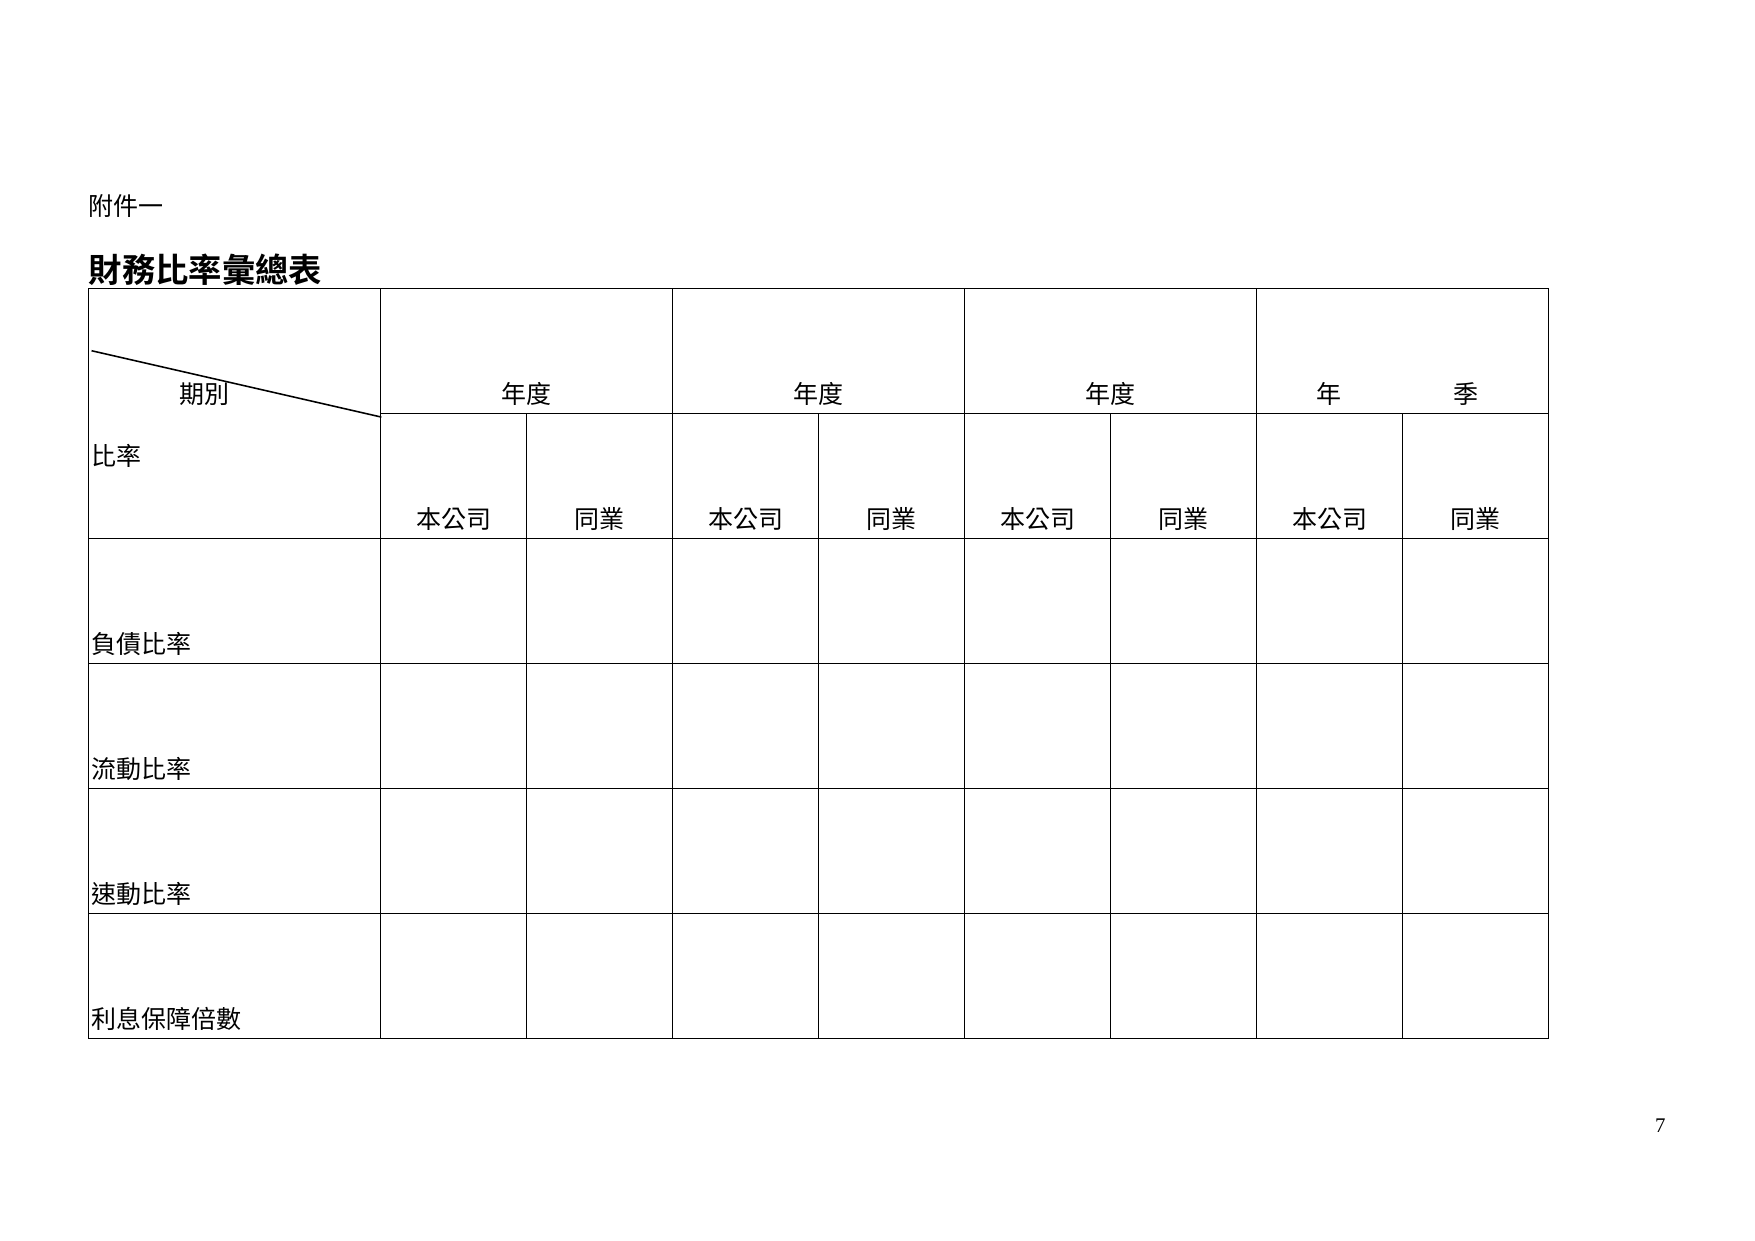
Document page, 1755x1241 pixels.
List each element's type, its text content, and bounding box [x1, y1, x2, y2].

table_cell [1403, 789, 1548, 913]
table_cell [1111, 664, 1256, 788]
table_cell 同業 [1403, 414, 1548, 538]
table_cell [965, 664, 1110, 788]
table_header 年度 [965, 289, 1256, 413]
table_cell [673, 539, 818, 663]
table_header 年度 [673, 289, 964, 413]
table_cell 同業 [1111, 414, 1256, 538]
table_header 年度 [381, 289, 672, 413]
table_cell 本公司 [381, 414, 526, 538]
table_cell [527, 539, 672, 663]
table_cell [673, 664, 818, 788]
table_cell [1111, 789, 1256, 913]
table_cell 本公司 [1257, 414, 1402, 538]
table_cell [819, 539, 964, 663]
table_cell [965, 914, 1110, 1038]
table_cell [1403, 914, 1548, 1038]
table_cell [965, 539, 1110, 663]
table_cell [1257, 664, 1402, 788]
table_cell [819, 914, 964, 1038]
text 財務比率彙總表 [89, 226, 1666, 288]
table_cell [673, 914, 818, 1038]
table_header 年 季 [1257, 289, 1548, 413]
table_cell [527, 914, 672, 1038]
table_cell [819, 664, 964, 788]
table_cell [527, 789, 672, 913]
table_cell [1257, 539, 1402, 663]
table_cell 同業 [527, 414, 672, 538]
table_cell [1403, 664, 1548, 788]
table_cell [1257, 789, 1402, 913]
table_cell 本公司 [965, 414, 1110, 538]
table_header 期別 比率 [89, 289, 380, 538]
table_cell [381, 664, 526, 788]
text 附件一 [89, 163, 1666, 226]
table_cell [381, 789, 526, 913]
table_cell 速動比率 [89, 789, 380, 913]
table_cell [381, 539, 526, 663]
table_cell [1111, 539, 1256, 663]
table_cell 流動比率 [89, 664, 380, 788]
table_cell [965, 789, 1110, 913]
table_cell [819, 789, 964, 913]
table_cell [1403, 539, 1548, 663]
table_cell [381, 914, 526, 1038]
table_cell 負債比率 [89, 539, 380, 663]
table_cell [527, 664, 672, 788]
table_cell 利息保障倍數 [89, 914, 380, 1038]
table_cell [1111, 914, 1256, 1038]
table_cell 本公司 [673, 414, 818, 538]
table_cell [673, 789, 818, 913]
table_cell 同業 [819, 414, 964, 538]
table_cell [1257, 914, 1402, 1038]
